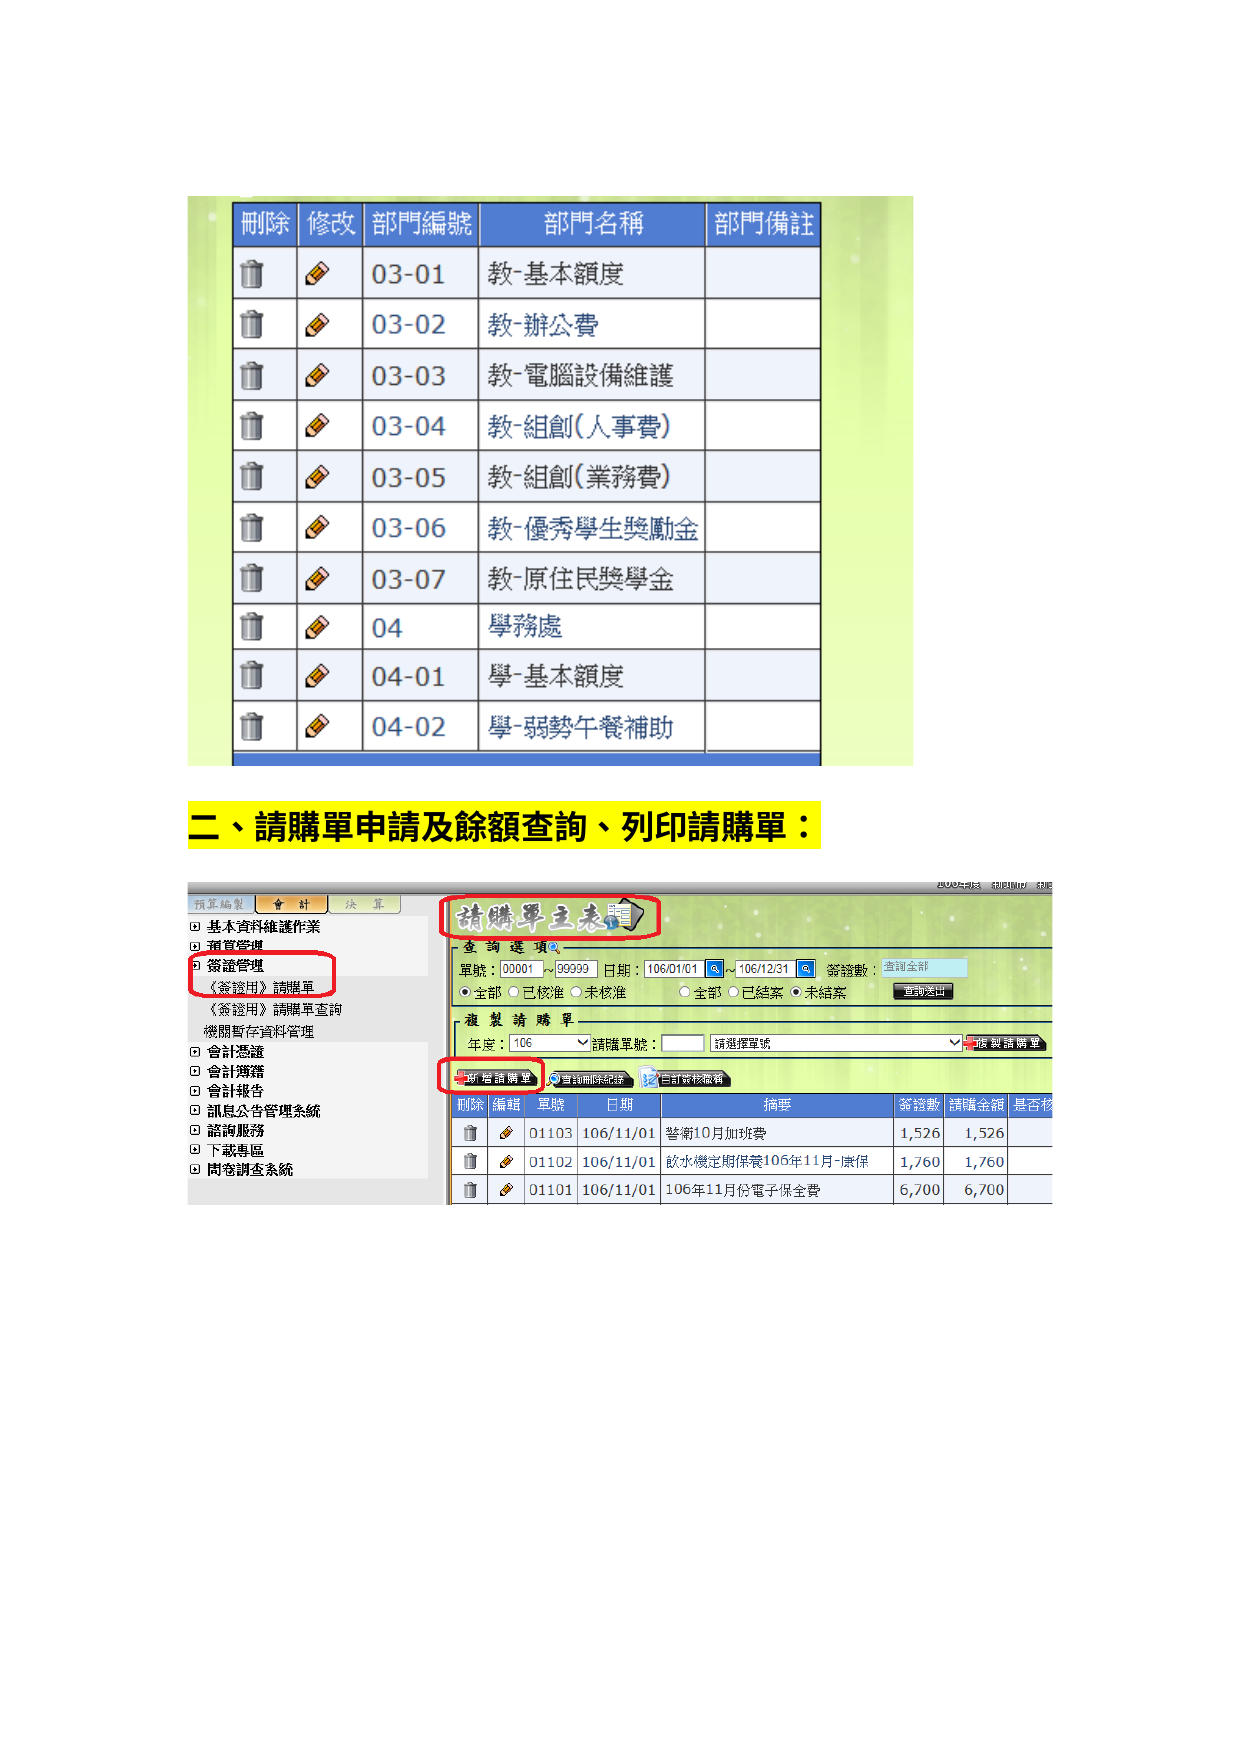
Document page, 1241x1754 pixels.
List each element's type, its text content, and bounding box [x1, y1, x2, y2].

text 二、請購單申請及餘額查詢、列印請購單： [187, 783, 1053, 846]
